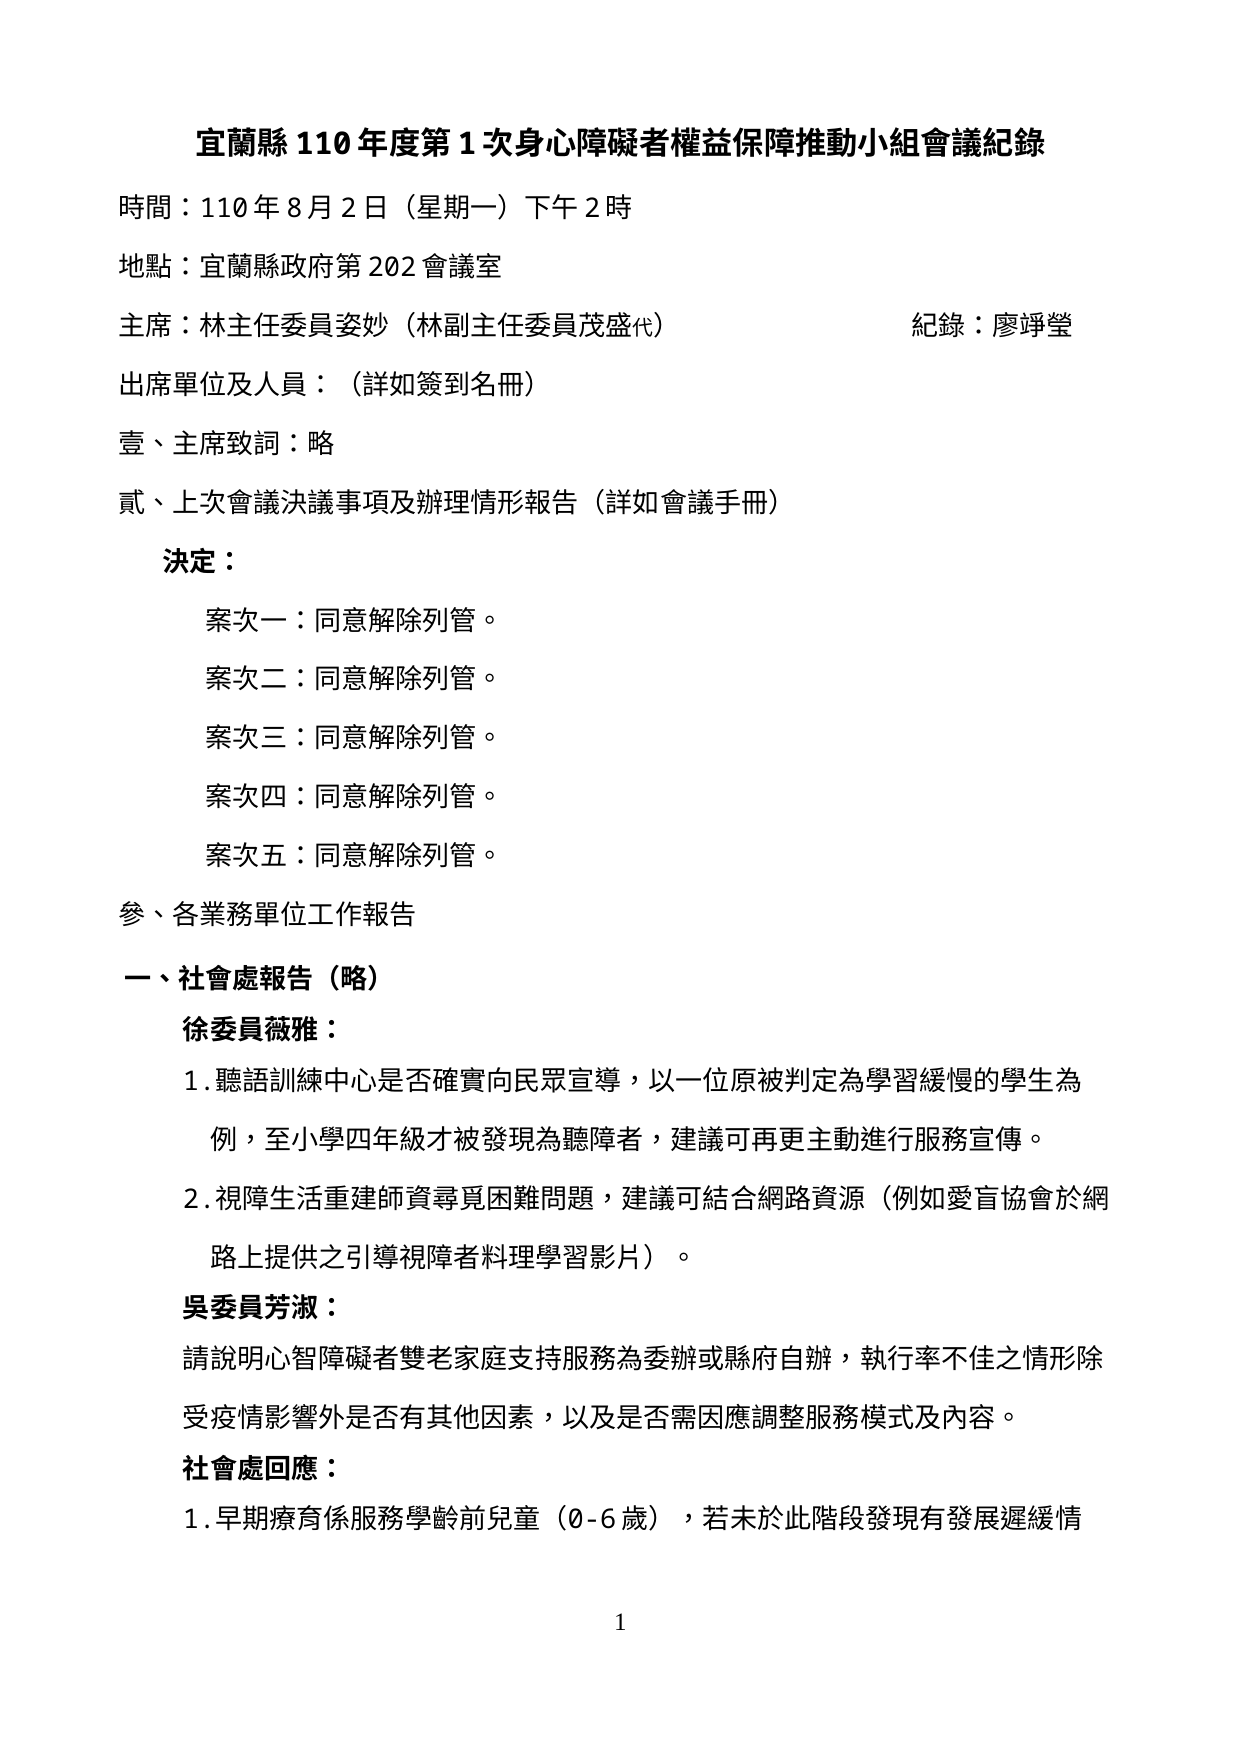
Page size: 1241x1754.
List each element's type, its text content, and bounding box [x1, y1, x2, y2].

table_cell [118, 1003, 177, 1053]
text 出席單位及人員：（詳如簽到名冊） [118, 363, 1122, 402]
text 案次三：同意解除列管。 [206, 716, 1122, 756]
table_cell [118, 1441, 177, 1492]
text 案次四：同意解除列管。 [206, 775, 1122, 814]
text 主席：林主任委員姿妙（林副主任委員茂盛代） 紀錄：廖竫瑩 [118, 304, 1122, 344]
text 地點：宜蘭縣政府第202會議室 [118, 245, 1122, 285]
table_cell 1.早期療育係服務學齡前兒童（0-6歲），若未於此階段發現有發展遲緩情 [177, 1492, 1134, 1543]
table_cell 請說明心智障礙者雙老家庭支持服務為委辦或縣府自辦，執行率不佳之情形除受疫情影響外是否有其他因素，以及是否需因應調整服務模式及內容。 [177, 1331, 1134, 1441]
table_cell 1.聽語訓練中心是否確實向民眾宣導，以一位原被判定為學習緩慢的學生為例，至小學四年級才被發現為聽障者，建議可再更主動進行服務宣傳。 2.視障生活重建師資尋覓困難問題，建議可結合網路資源（例如愛盲協會於網路上提供之引導視障者料理學習影片）。 [177, 1053, 1134, 1281]
table_cell [118, 1492, 177, 1543]
text 案次一：同意解除列管。 [206, 599, 1122, 638]
table_cell 社會處回應： [177, 1441, 1134, 1492]
table_cell [118, 1053, 177, 1281]
text 貳、上次會議決議事項及辦理情形報告（詳如會議手冊） [118, 481, 1122, 520]
text 決定： [162, 540, 1122, 579]
table_header 一、社會處報告（略） [118, 952, 1134, 1002]
text 案次五：同意解除列管。 [206, 834, 1122, 873]
text 時間：110年8月2日（星期一）下午2時 [118, 186, 1122, 226]
text 宜蘭縣110年度第1次身心障礙者權益保障推動小組會議紀錄 [118, 118, 1122, 163]
table_cell 徐委員薇雅： [177, 1003, 1134, 1053]
text 壹、主席致詞：略 [118, 422, 1122, 461]
text 參、各業務單位工作報告 [118, 893, 1122, 932]
table_cell [118, 1281, 177, 1331]
text 案次二：同意解除列管。 [206, 657, 1122, 697]
table_cell [118, 1331, 177, 1441]
table_cell 吳委員芳淑： [177, 1281, 1134, 1331]
